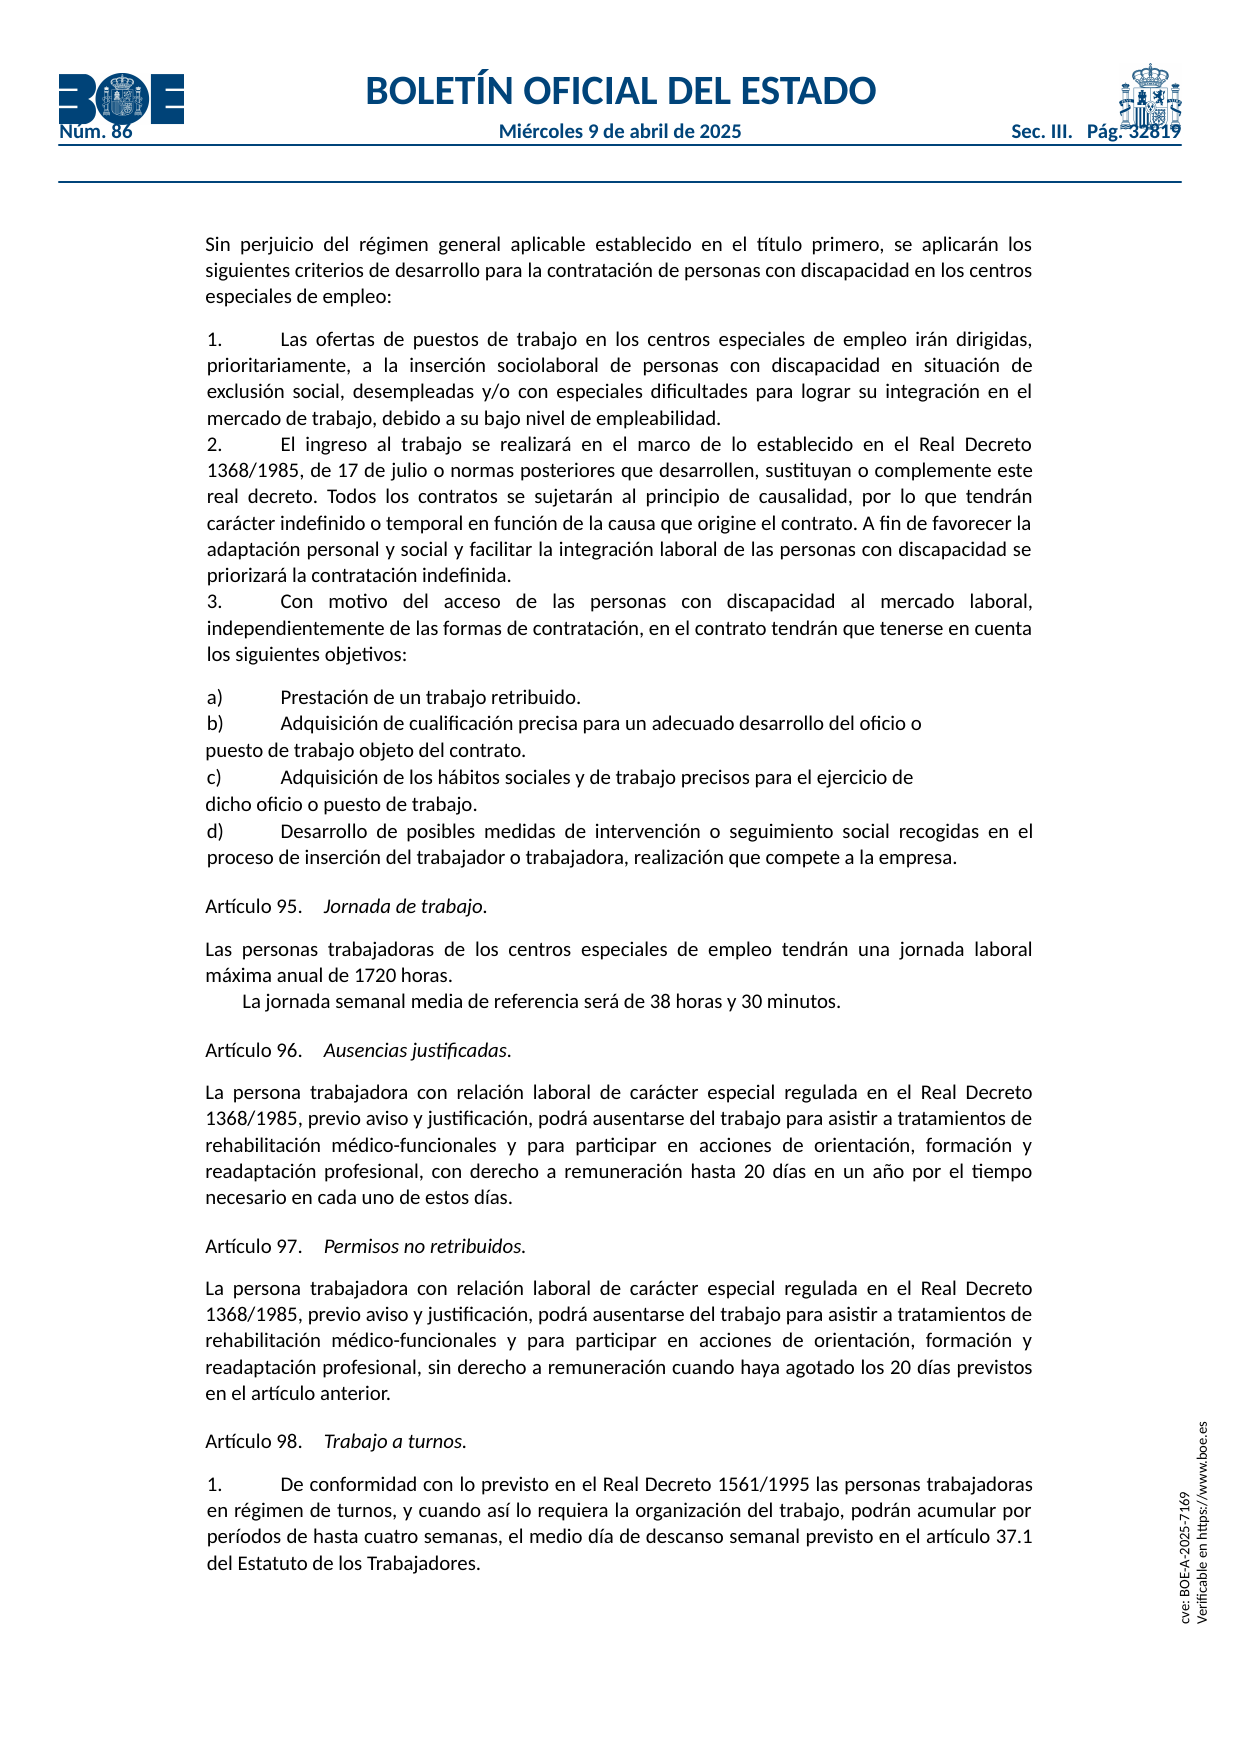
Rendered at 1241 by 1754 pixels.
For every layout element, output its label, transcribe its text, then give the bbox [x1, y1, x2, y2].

text Artículo 95. Jornada de trabajo. [205, 893, 1034, 918]
list Desarrollo de posibles medidas de intervención o seguimiento social recogidas en el proceso de inserción del trabajador o trabajadora, realización que compete a la empresa. [207, 818, 1034, 870]
text Sin perjuicio del régimen general aplicable establecido en el título primero, se aplicarán los siguientes criterios de desarrollo para la contratación de personas con discapacidad en los centros especiales de empleo: [205, 231, 1034, 309]
text La jornada semanal media de referencia será de 38 horas y 30 minutos. [242, 988, 1034, 1014]
text puesto de trabajo objeto del contrato. [205, 738, 1034, 763]
list El ingreso al trabajo se realizará en el marco de lo establecido en el Real Decreto 1368/1985, de 17 de julio o normas posteriores que desarrollen, sustituyan o complemente este real decreto. Todos los contratos se sujetarán al principio de causalidad, por lo que tendrán carácter indefinido o temporal en función de la causa que origine el contrato. A fin de favorecer la adaptación personal y social y facilitar la integración laboral de las personas con discapacidad se priorizará la contratación indefinida. [207, 431, 1034, 587]
list Prestación de un trabajo retribuido. [207, 684, 1034, 709]
text Artículo 98. Trabajo a turnos. [205, 1429, 1034, 1454]
text La persona trabajadora con relación laboral de carácter especial regulada en el Real Decreto 1368/1985, previo aviso y justificación, podrá ausentarse del trabajo para asistir a tratamientos de rehabilitación médico-funcionales y para participar en acciones de orientación, formación y readaptación profesional, con derecho a remuneración hasta 20 días en un año por el tiempo necesario en cada uno de estos días. [205, 1079, 1034, 1209]
text Artículo 96. Ausencias justificadas. [205, 1037, 1034, 1062]
list Adquisición de los hábitos sociales y de trabajo precisos para el ejercicio de [207, 764, 1034, 790]
list Adquisición de cualificación precisa para un adecuado desarrollo del oficio o [207, 711, 1034, 736]
list Las ofertas de puestos de trabajo en los centros especiales de empleo irán dirigidas, prioritariamente, a la inserción sociolaboral de personas con discapacidad en situación de exclusión social, desempleadas y/o con especiales dificultades para lograr su integración en el mercado de trabajo, debido a su bajo nivel de empleabilidad. [207, 326, 1034, 430]
list Con motivo del acceso de las personas con discapacidad al mercado laboral, independientemente de las formas de contratación, en el contrato tendrán que tenerse en cuenta los siguientes objetivos: [207, 589, 1034, 666]
list De conformidad con lo previsto en el Real Decreto 1561/1995 las personas trabajadoras en régimen de turnos, y cuando así lo requiera la organización del trabajo, podrán acumular por períodos de hasta cuatro semanas, el medio día de descanso semanal previsto en el artículo 37.1 del Estatuto de los Trabajadores. [207, 1471, 1034, 1575]
text Artículo 97. Permisos no retribuidos. [205, 1233, 1034, 1258]
text dicho oficio o puesto de trabajo. [205, 792, 1034, 817]
text Las personas trabajadoras de los centros especiales de empleo tendrán una jornada laboral máxima anual de 1720 horas. [205, 936, 1034, 987]
text La persona trabajadora con relación laboral de carácter especial regulada en el Real Decreto 1368/1985, previo aviso y justificación, podrá ausentarse del trabajo para asistir a tratamientos de rehabilitación médico-funcionales y para participar en acciones de orientación, formación y readaptación profesional, sin derecho a remuneración cuando haya agotado los 20 días previstos en el artículo anterior. [205, 1275, 1034, 1405]
